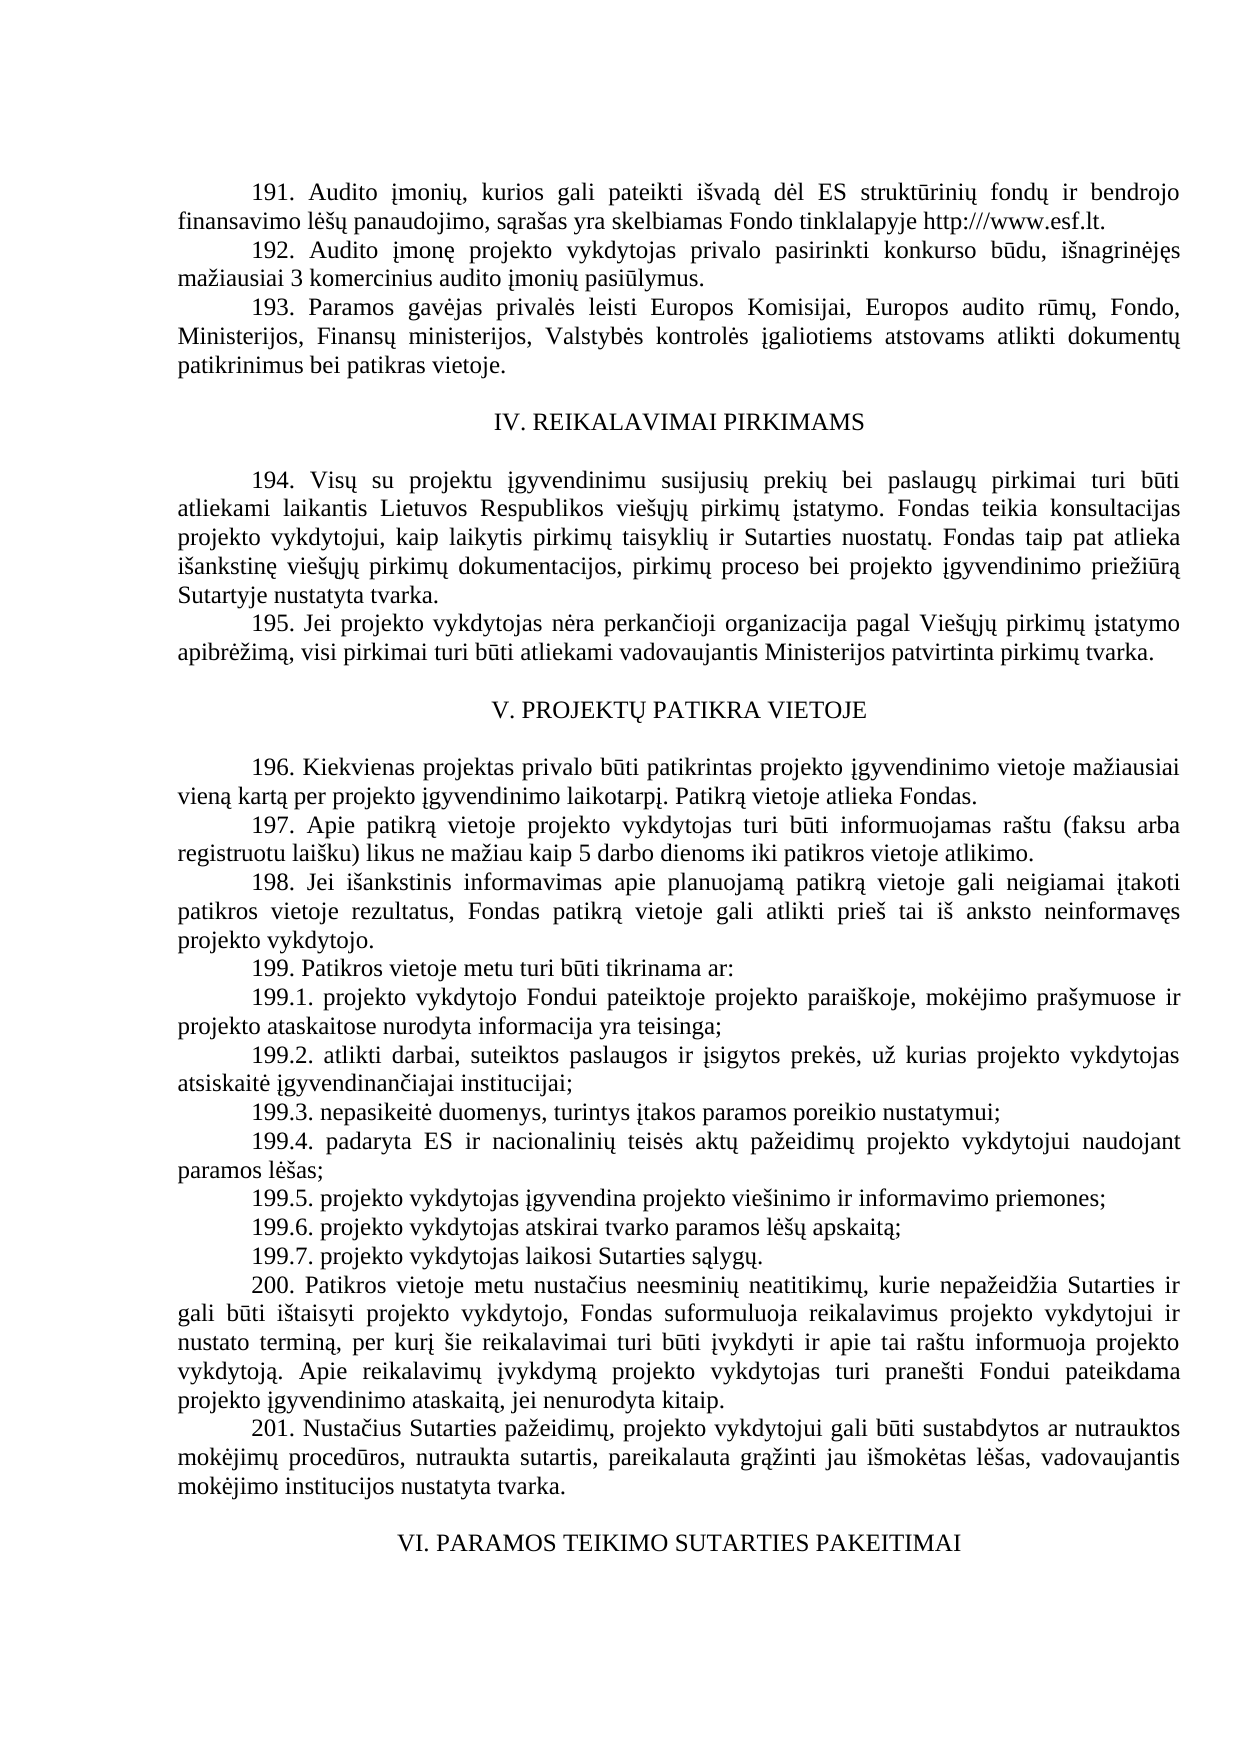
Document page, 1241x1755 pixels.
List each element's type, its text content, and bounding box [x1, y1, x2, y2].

text 199.2. atlikti darbai, suteiktos paslaugos ir įsigytos prekės, už kurias projekto vykdytojas atsiskaitė įgyvendinančiajai institucijai; [177, 1040, 1181, 1097]
text 191. Audito įmonių, kurios gali pateikti išvadą dėl ES struktūrinių fondų ir bendrojo finansavimo lėšų panaudojimo, sąrašas yra skelbiamas Fondo tinklalapyje http:///www.esf.lt. [177, 177, 1181, 235]
text 199.7. projekto vykdytojas laikosi Sutarties sąlygų. [177, 1241, 1181, 1270]
text 199.4. padaryta ES ir nacionalinių teisės aktų pažeidimų projekto vykdytojui naudojant paramos lėšas; [177, 1126, 1181, 1183]
text 193. Paramos gavėjas privalės leisti Europos Komisijai, Europos audito rūmų, Fondo, Ministerijos, Finansų ministerijos, Valstybės kontrolės įgaliotiems atstovams atlikti dokumentų patikrinimus bei patikras vietoje. [177, 292, 1181, 378]
text IV. REIKALAVIMAI PIRKIMAMS [177, 407, 1181, 436]
text 195. Jei projekto vykdytojas nėra perkančioji organizacija pagal Viešųjų pirkimų įstatymo apibrėžimą, visi pirkimai turi būti atliekami vadovaujantis Ministerijos patvirtinta pirkimų tvarka. [177, 608, 1181, 666]
text 200. Patikros vietoje metu nustačius neesminių neatitikimų, kurie nepažeidžia Sutarties ir gali būti ištaisyti projekto vykdytojo, Fondas suformuluoja reikalavimus projekto vykdytojui ir nustato terminą, per kurį šie reikalavimai turi būti įvykdyti ir apie tai raštu informuoja projekto vykdytoją. Apie reikalavimų įvykdymą projekto vykdytojas turi pranešti Fondui pateikdama projekto įgyvendinimo ataskaitą, jei nenurodyta kitaip. [177, 1270, 1181, 1413]
text 199. Patikros vietoje metu turi būti tikrinama ar: [177, 953, 1181, 982]
text 201. Nustačius Sutarties pažeidimų, projekto vykdytojui gali būti sustabdytos ar nutrauktos mokėjimų procedūros, nutraukta sutartis, pareikalauta grąžinti jau išmokėtas lėšas, vadovaujantis mokėjimo institucijos nustatyta tvarka. [177, 1413, 1181, 1500]
text 199.5. projekto vykdytojas įgyvendina projekto viešinimo ir informavimo priemones; [177, 1183, 1181, 1212]
text 198. Jei išankstinis informavimas apie planuojamą patikrą vietoje gali neigiamai įtakoti patikros vietoje rezultatus, Fondas patikrą vietoje gali atlikti prieš tai iš anksto neinformavęs projekto vykdytojo. [177, 867, 1181, 953]
text 197. Apie patikrą vietoje projekto vykdytojas turi būti informuojamas raštu (faksu arba registruotu laišku) likus ne mažiau kaip 5 darbo dienoms iki patikros vietoje atlikimo. [177, 810, 1181, 867]
text 192. Audito įmonę projekto vykdytojas privalo pasirinkti konkurso būdu, išnagrinėjęs mažiausiai 3 komercinius audito įmonių pasiūlymus. [177, 235, 1181, 292]
text VI. PARAMOS TEIKIMO SUTARTIES PAKEITIMAI [177, 1528, 1181, 1557]
text 199.1. projekto vykdytojo Fondui pateiktoje projekto paraiškoje, mokėjimo prašymuose ir projekto ataskaitose nurodyta informacija yra teisinga; [177, 982, 1181, 1040]
text 199.6. projekto vykdytojas atskirai tvarko paramos lėšų apskaitą; [177, 1212, 1181, 1241]
text 196. Kiekvienas projektas privalo būti patikrintas projekto įgyvendinimo vietoje mažiausiai vieną kartą per projekto įgyvendinimo laikotarpį. Patikrą vietoje atlieka Fondas. [177, 752, 1181, 810]
text V. PROJEKTŲ PATIKRA VIETOJE [177, 695, 1181, 723]
text 194. Visų su projektu įgyvendinimu susijusių prekių bei paslaugų pirkimai turi būti atliekami laikantis Lietuvos Respublikos viešųjų pirkimų įstatymo. Fondas teikia konsultacijas projekto vykdytojui, kaip laikytis pirkimų taisyklių ir Sutarties nuostatų. Fondas taip pat atlieka išankstinę viešųjų pirkimų dokumentacijos, pirkimų proceso bei projekto įgyvendinimo priežiūrą Sutartyje nustatyta tvarka. [177, 465, 1181, 608]
text 199.3. nepasikeitė duomenys, turintys įtakos paramos poreikio nustatymui; [177, 1097, 1181, 1126]
